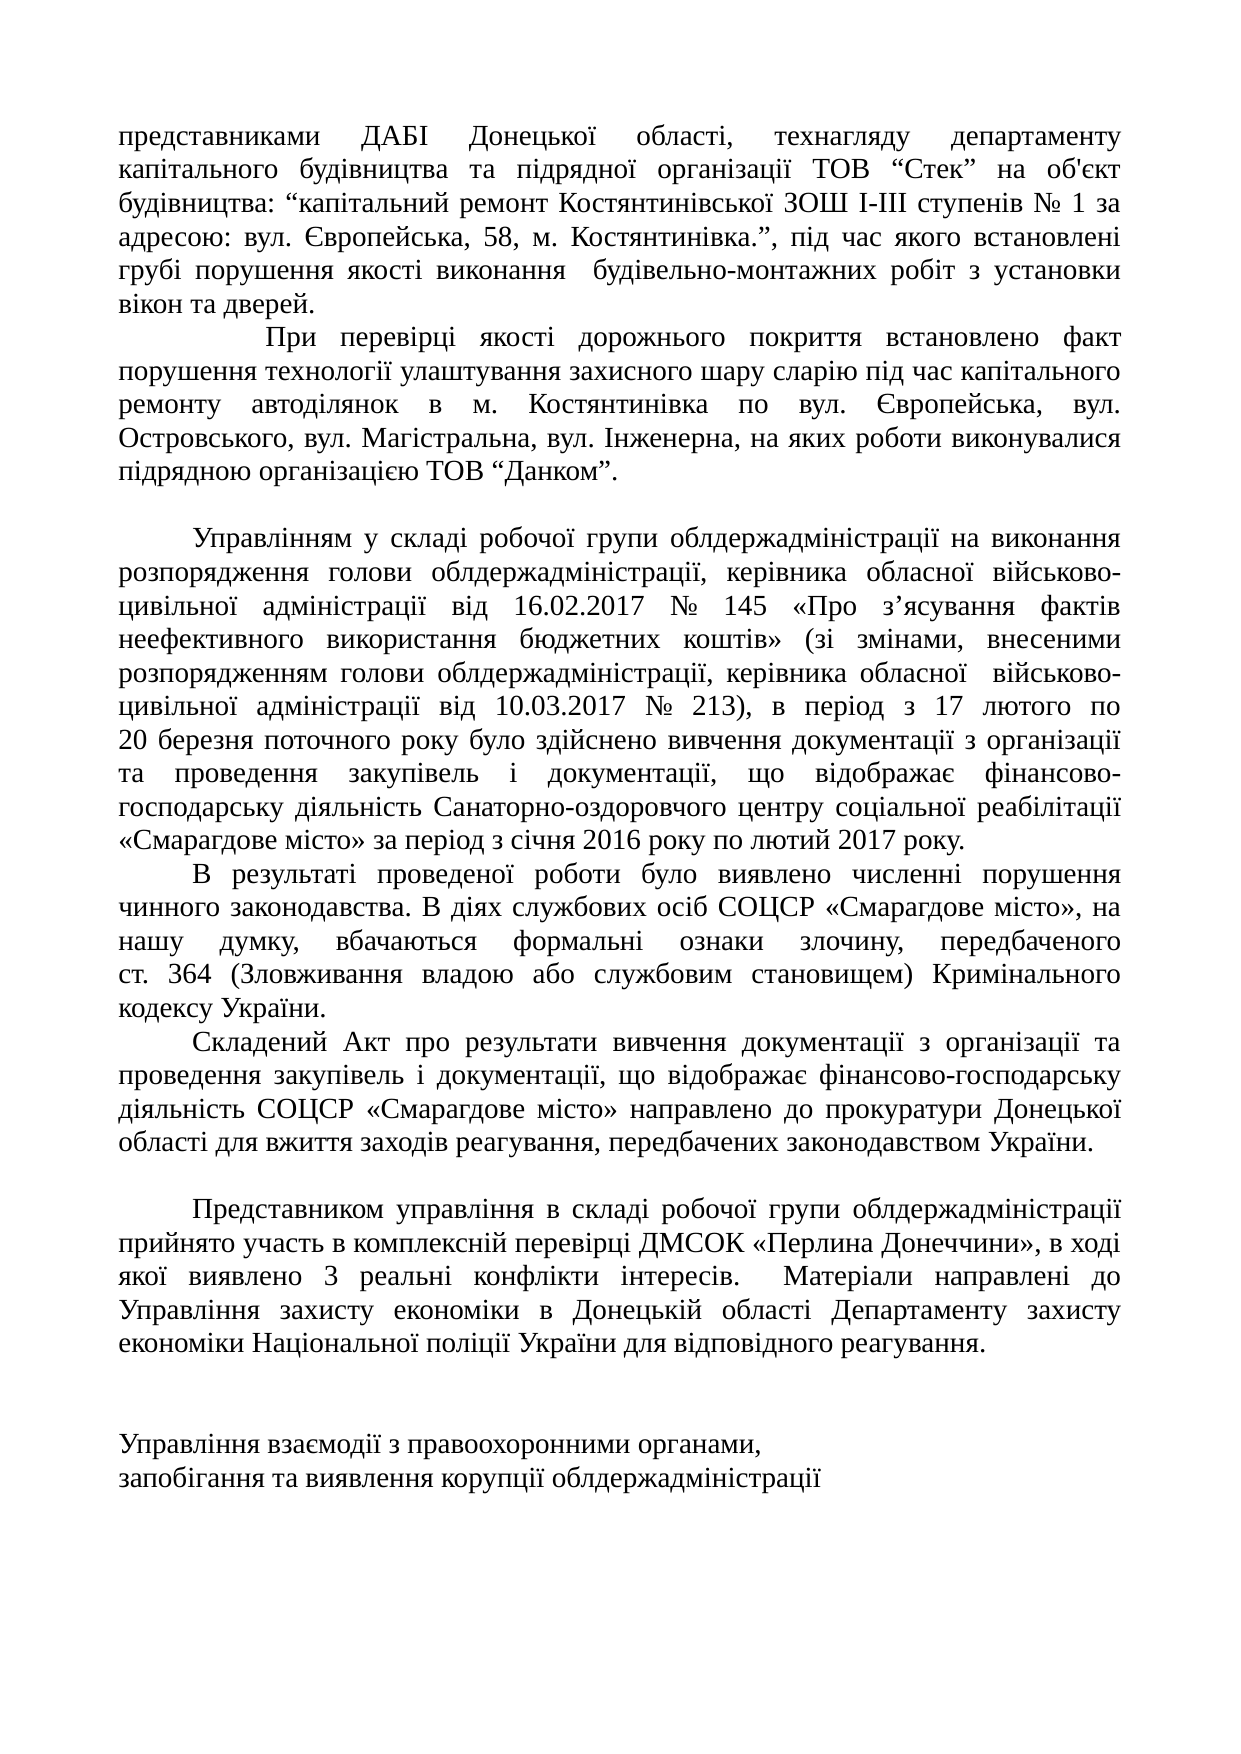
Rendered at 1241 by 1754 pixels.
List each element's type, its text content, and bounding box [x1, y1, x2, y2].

text В результаті проведеної роботи було виявлено численні порушення чинного законодавства. В діях службових осіб СОЦСР «Смарагдове місто», на нашу думку, вбачаються формальні ознаки злочину, передбаченого ст. 364 (Зловживання владою або службовим становищем) Кримінального кодексу України. [118, 856, 1122, 1024]
text Управлінням у складі робочої групи облдержадміністрації на виконання розпорядження голови облдержадміністрації, керівника обласної військово-цивільної адміністрації від 16.02.2017 № 145 «Про з’ясування фактів неефективного використання бюджетних коштів» (зі змінами, внесеними розпорядженням голови облдержадміністрації, керівника обласної військово-цивільної адміністрації від 10.03.2017 № 213), в період з 17 лютого по 20 березня поточного року було здійснено вивчення документації з організації та проведення закупівель і документації, що відображає фінансово-господарську діяльність Санаторно-оздоровчого центру соціальної реабілітації «Смарагдове місто» за період з січня 2016 року по лютий 2017 року. [118, 521, 1122, 856]
text При перевірці якості дорожнього покриття встановлено факт порушення технології улаштування захисного шару сларію під час капітального ремонту автоділянок в м. Костянтинівка по вул. Європейська, вул. Островського, вул. Магістральна, вул. Інженерна, на яких роботи виконувалися підрядною організацією ТОВ “Данком”. [118, 319, 1122, 487]
text запобігання та виявлення корупції облдержадміністрації [118, 1460, 1122, 1493]
text Представником управління в складі робочої групи облдержадміністрації прийнято участь в комплексній перевірці ДМСОК «Перлина Донеччини», в ході якої виявлено 3 реальні конфлікти інтересів. Матеріали направлені до Управління захисту економіки в Донецькій області Департаменту захисту економіки Національної поліції України для відповідного реагування. [118, 1191, 1122, 1359]
text Управління взаємодії з правоохоронними органами, [118, 1426, 1122, 1460]
text Складений Акт про результати вивчення документації з організації та проведення закупівель і документації, що відображає фінансово-господарську діяльність СОЦСР «Смарагдове місто» направлено до прокуратури Донецької області для вжиття заходів реагування, передбачених законодавством України. [118, 1024, 1122, 1158]
text представниками ДАБІ Донецької області, технагляду департаменту капітального будівництва та підрядної організації ТОВ “Стек” на об'єкт будівництва: “капітальний ремонт Костянтинівської ЗОШ І-ІІІ ступенів № 1 за адресою: вул. Європейська, 58, м. Костянтинівка.”, під час якого встановлені грубі порушення якості виконання будівельно-монтажних робіт з установки вікон та дверей. [118, 118, 1122, 319]
